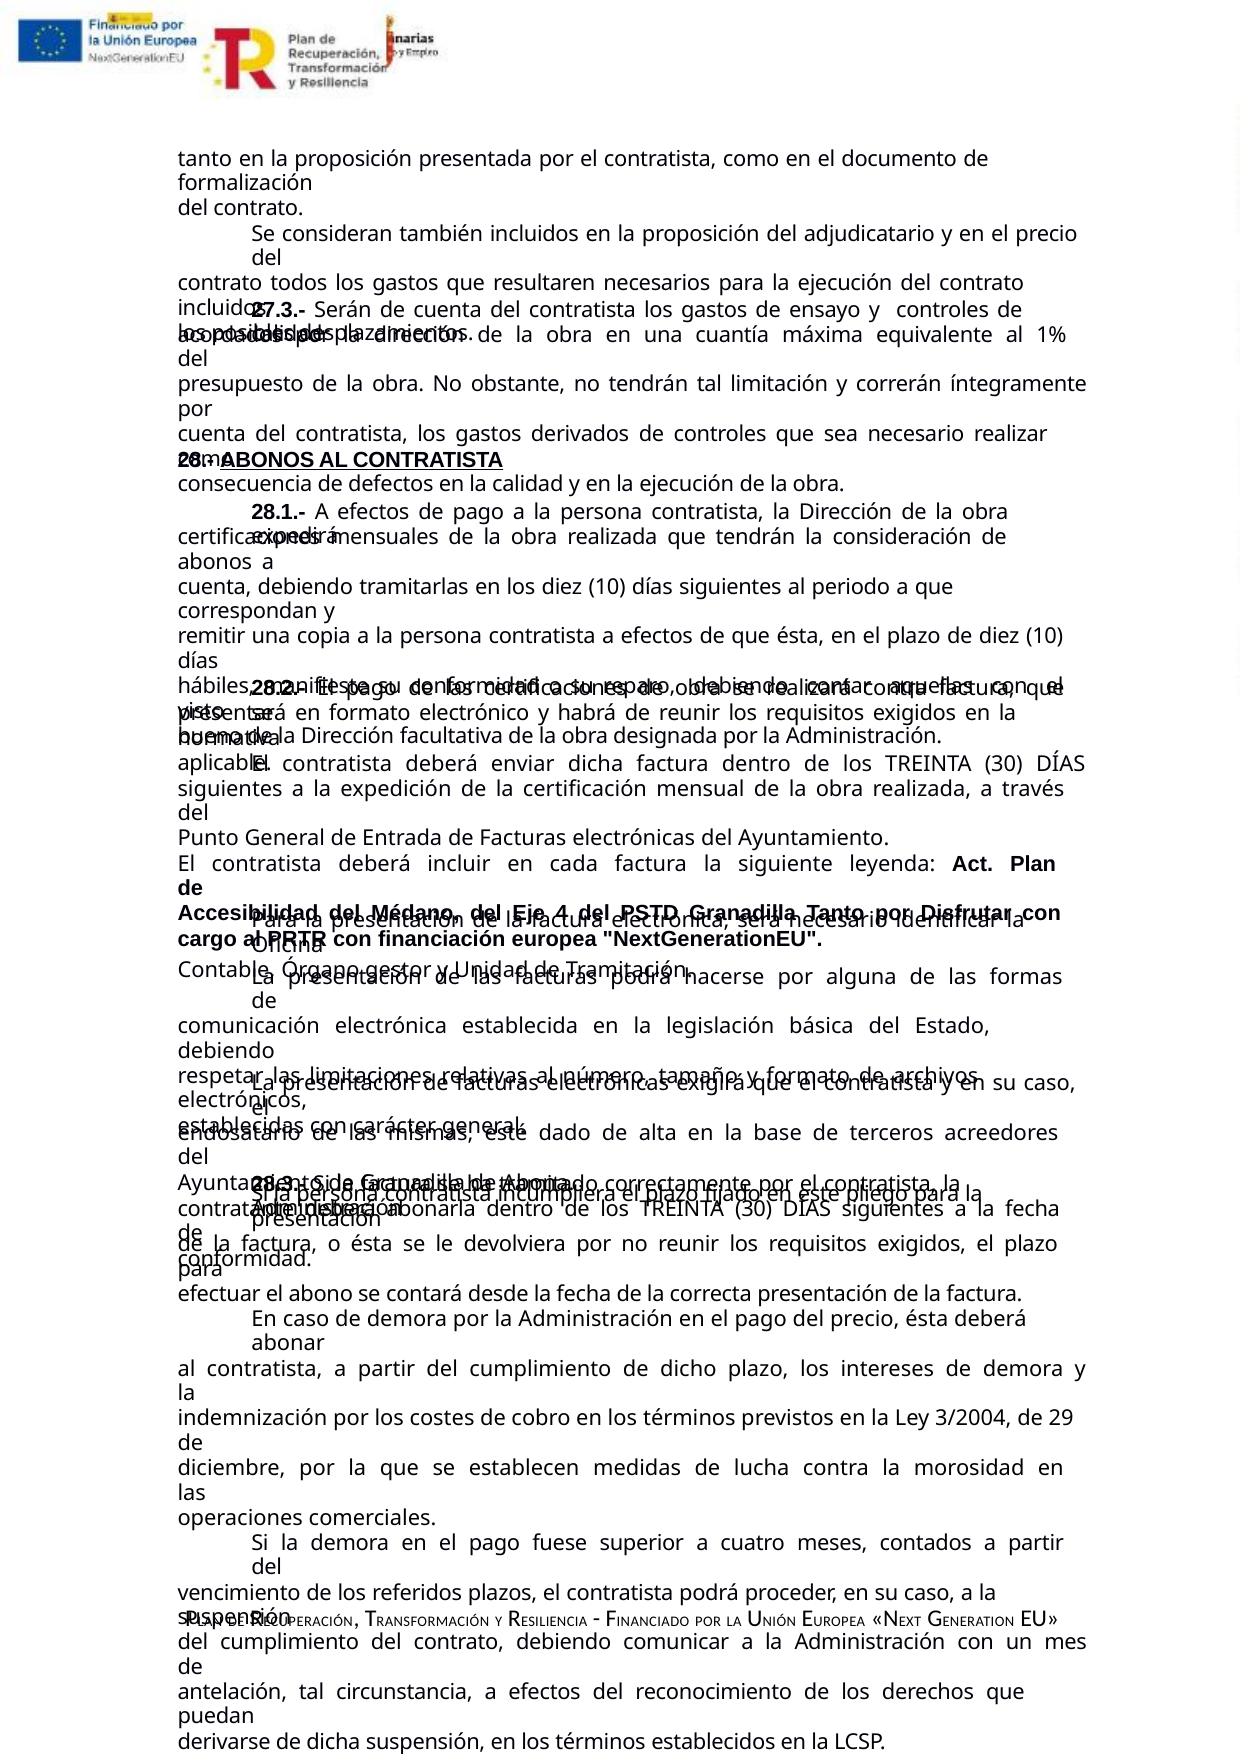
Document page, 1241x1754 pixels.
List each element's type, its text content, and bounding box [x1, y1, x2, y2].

text cargo al PRTR con financiación europea "NextGenerationEU". [177, 926, 251, 951]
text En caso de demora por la Administración en el pago del precio, ésta deberá abonar [251, 1307, 1088, 1356]
text derivarse de dicha suspensión, en los términos establecidos en la LCSP. [177, 1729, 1088, 1754]
text presupuesto de la obra. No obstante, no tendrán tal limitación y correrán íntegramente por [177, 372, 1088, 421]
text acordados por la dirección de la obra en una cuantía máxima equivalente al 1% del [177, 322, 1088, 371]
text cuenta, debiendo tramitarlas en los diez (10) días siguientes al periodo a que correspondan y [177, 575, 1088, 624]
text Para la presentación de la factura electrónica, será necesario identificar la Oficina [251, 908, 1088, 957]
text diciembre, por la que se establecen medidas de lucha contra la morosidad en las [177, 1456, 1088, 1505]
text del cumplimiento del contrato, debiendo comunicar a la Administración con un mes de [177, 1630, 1088, 1679]
text presentará en formato electrónico y habrá de reunir los requisitos exigidos en la normativa [177, 701, 1088, 750]
text comunicación electrónica establecida en la legislación básica del Estado, debiendo [177, 1014, 1088, 1063]
text respetar las limitaciones relativas al número, tamaño y formato de archivos electrónicos, [177, 1064, 1088, 1113]
text La presentación de facturas electrónicas exigirá que el contratista y en su caso, el [251, 1071, 1088, 1120]
text aplicable. [177, 751, 251, 775]
text hábiles, manifieste su conformidad o su reparo, debiendo contar aquellas con el visto [177, 674, 1088, 701]
text antelación, tal circunstancia, a efectos del reconocimiento de los derechos que puedan [177, 1680, 1088, 1729]
text 28.1.- A efectos de pago a la persona contratista, la Dirección de la obra expedirá [251, 500, 1088, 525]
text contrato todos los gastos que resultaren necesarios para la ejecución del contrato incluidos [177, 271, 1088, 320]
text cuenta del contratista, los gastos derivados de controles que sea necesario realizar como [177, 422, 1088, 471]
text siguientes a la expedición de la certificación mensual de la obra realizada, a través del [177, 777, 1088, 826]
text tanto en la proposición presentada por el contratista, como en el documento de formalización [177, 146, 1088, 195]
text certificaciones mensuales de la obra realizada que tendrán la consideración de abonos a [177, 525, 1088, 574]
text contratante deberá abonarla dentro de los TREINTA (30) DÍAS siguientes a la fecha de [177, 1197, 1088, 1232]
text Si la demora en el pago fuese superior a cuatro meses, contados a partir del [251, 1531, 1088, 1580]
text vencimiento de los referidos plazos, el contratista podrá proceder, en su caso, a la suspensión [177, 1580, 1088, 1629]
text Punto General de Entrada de Facturas electrónicas del Ayuntamiento. [177, 826, 1088, 851]
text El contratista deberá enviar dicha factura dentro de los TREINTA (30) DÍAS [251, 751, 1088, 776]
text La presentación de las facturas podrá hacerse por alguna de las formas de [251, 964, 1088, 1013]
text indemnización por los costes de cobro en los términos previstos en la Ley 3/2004, de 29 de [177, 1406, 1088, 1455]
text Accesibilidad del Médano, del Eje 4 del PSTD Granadilla Tanto por Disfrutar con [177, 901, 1088, 926]
text 27.3.- Serán de cuenta del contratista los gastos de ensayo y controles de calidad [251, 297, 1088, 322]
text 28.2.- El pago de las certificaciones de obra se realizará contra factura, que se [251, 676, 1088, 701]
text 28.3.- Si la factura se ha tramitado correctamente por el contratista, la Administración [251, 1172, 1088, 1182]
text endosatario de las mismas, esté dado de alta en la base de terceros acreedores del [177, 1121, 1088, 1170]
text del contrato. [177, 196, 1088, 221]
text remitir una copia a la persona contratista a efectos de que ésta, en el plazo de diez (10) días [177, 624, 1088, 673]
text 28.- ABONOS AL CONTRATISTA [177, 448, 532, 473]
text El contratista deberá incluir en cada factura la siguiente leyenda: Act. Plan de [177, 851, 1088, 900]
text Se consideran también incluidos en la proposición del adjudicatario y en el precio del [251, 221, 1088, 270]
text Si la persona contratista incumpliera el plazo fijado en este pliego para la presentación [251, 1182, 1088, 1231]
text efectuar el abono se contará desde la fecha de la correcta presentación de la factura. [177, 1282, 1088, 1306]
text consecuencia de defectos en la calidad y en la ejecución de la obra. [177, 472, 1088, 496]
text al contratista, a partir del cumplimiento de dicho plazo, los intereses de demora y la [177, 1356, 1088, 1405]
text de la factura, o ésta se le devolviera por no reunir los requisitos exigidos, el plazo para [177, 1232, 1088, 1281]
text Ayuntamiento de Granadilla de Abona. [177, 1170, 1088, 1195]
text establecidas con carácter general. [177, 1113, 278, 1121]
text operaciones comerciales. [177, 1506, 1088, 1530]
text Contable, Órgano gestor y Unidad de Tramitación. [177, 958, 1088, 982]
text PLAN DE RECUPERACIÓN, TRANSFORMACIÓN Y RESILIENCIA - FINANCIADO POR LA UNIÓN EUROPEA «NEXT GENERATION EU» [185, 1603, 1083, 1632]
